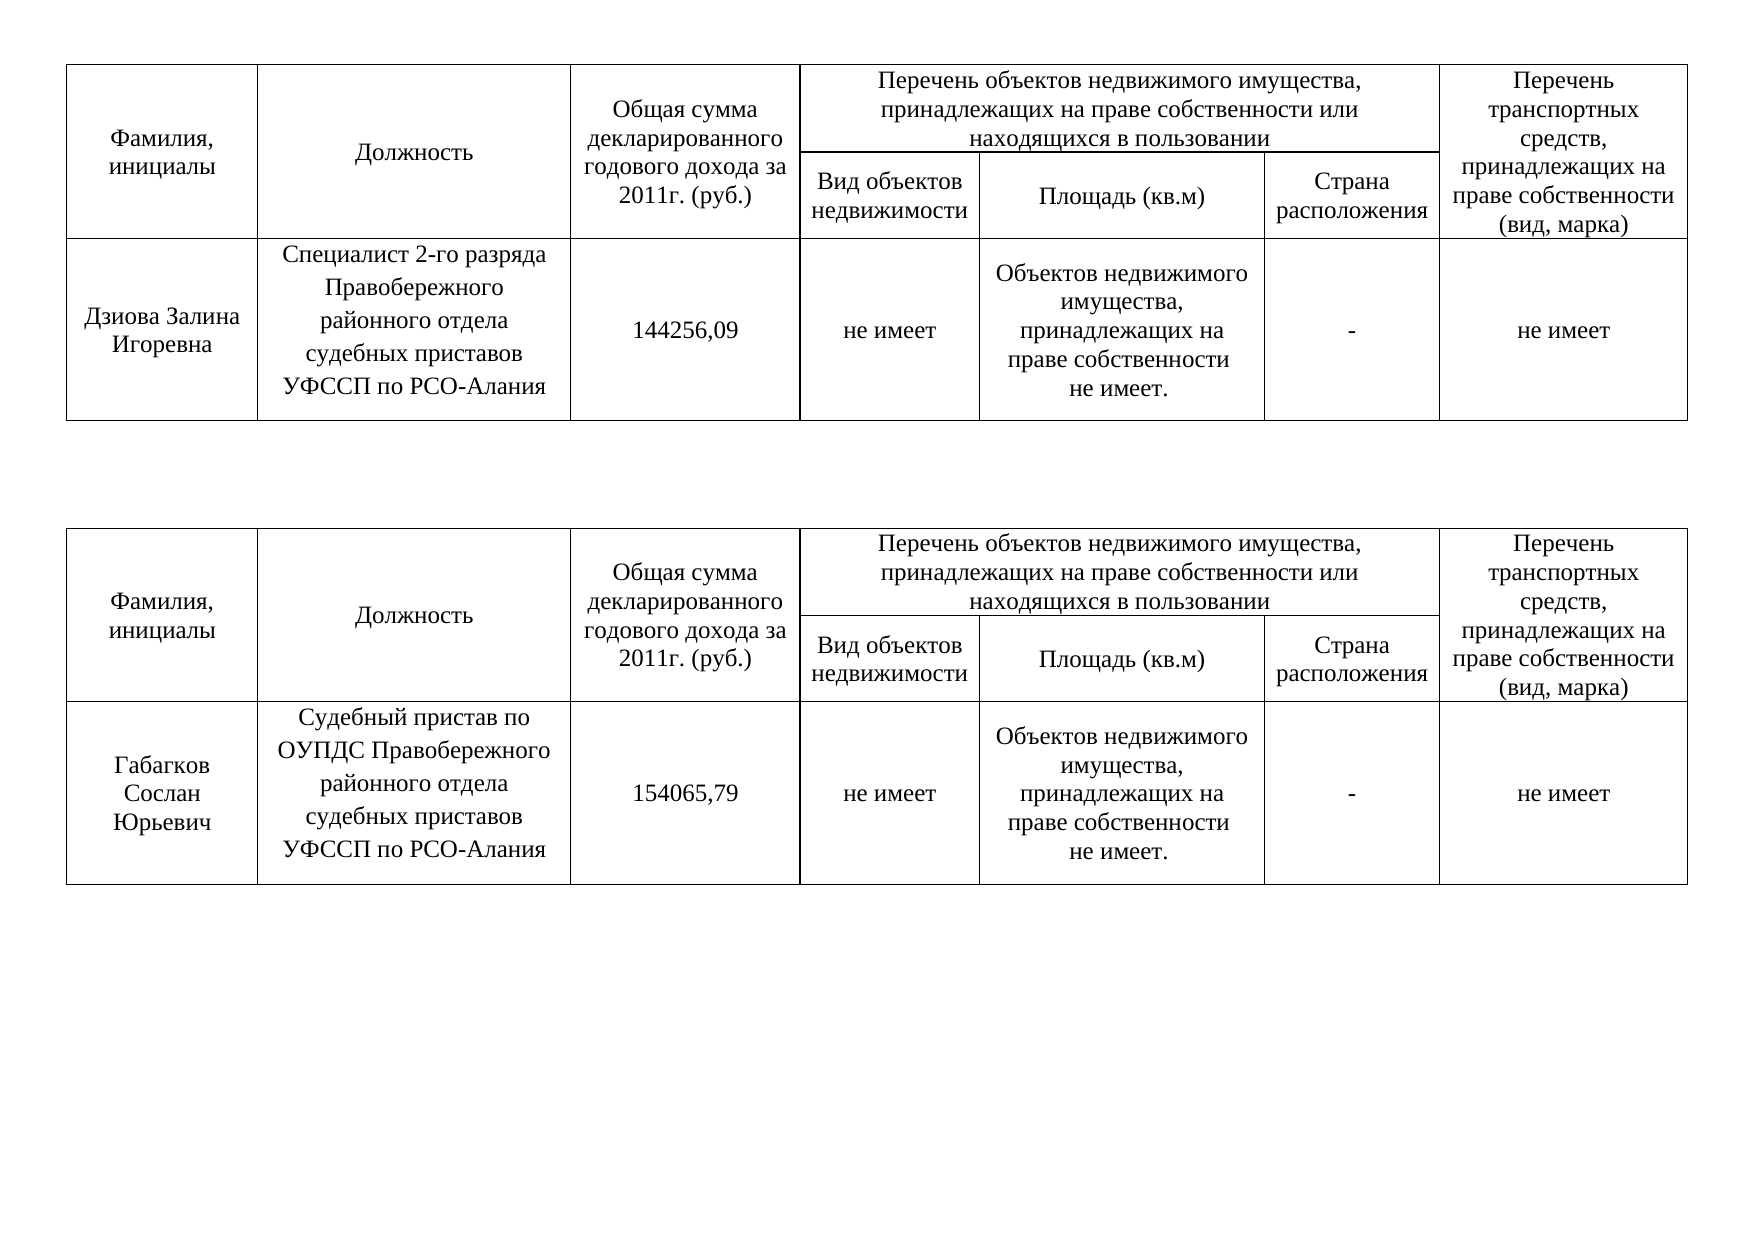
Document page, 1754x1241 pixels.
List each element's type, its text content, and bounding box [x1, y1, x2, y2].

table_cell Вид объектов недвижимости [801, 616, 979, 701]
table_header Общая сумма декларированного годового дохода за 2011г. (руб.) [571, 65, 799, 238]
table_cell не имеет [1440, 702, 1687, 884]
table_cell 154065,79 [571, 702, 799, 884]
table_cell Страна расположения [1265, 153, 1439, 238]
table_cell Объектов недвижимого имущества, принадлежащих на праве собственности не имеет. [980, 702, 1264, 884]
table_cell Дзиова Залина Игоревна [67, 239, 257, 420]
table_header Фамилия, инициалы [67, 529, 257, 701]
table_header Общая сумма декларированного годового дохода за 2011г. (руб.) [571, 529, 799, 701]
table_cell Объектов недвижимого имущества, принадлежащих на праве собственности не имеет. [980, 239, 1264, 420]
table_cell Специалист 2-го разряда Правобережного районного отдела судебных приставов УФССП по РСО-Алания [258, 239, 570, 420]
table_cell Площадь (кв.м) [980, 153, 1264, 238]
table_header Должность [258, 65, 570, 238]
table_cell не имеет [1440, 239, 1687, 420]
table_header Должность [258, 529, 570, 701]
table_cell - [1265, 702, 1439, 884]
table_header Фамилия, инициалы [67, 65, 257, 238]
table_header Перечень транспортных средств, принадлежащих на праве собственности (вид, марка) [1440, 65, 1687, 238]
table_cell Судебный пристав по ОУПДС Правобережного районного отдела судебных приставов УФССП по РСО-Алания [258, 702, 570, 884]
table_header Перечень объектов недвижимого имущества, принадлежащих на праве собственности или находящихся в пользовании [801, 65, 1439, 151]
table_header Перечень транспортных средств, принадлежащих на праве собственности (вид, марка) [1440, 529, 1687, 701]
table_cell Вид объектов недвижимости [801, 153, 979, 238]
table_cell Страна расположения [1265, 616, 1439, 701]
table_cell Габагков Сослан Юрьевич [67, 702, 257, 884]
table_cell - [1265, 239, 1439, 420]
table_header Перечень объектов недвижимого имущества, принадлежащих на праве собственности или находящихся в пользовании [801, 529, 1439, 615]
table_cell не имеет [801, 702, 979, 884]
table_cell не имеет [801, 239, 979, 420]
table_cell Площадь (кв.м) [980, 616, 1264, 701]
table_cell 144256,09 [571, 239, 799, 420]
